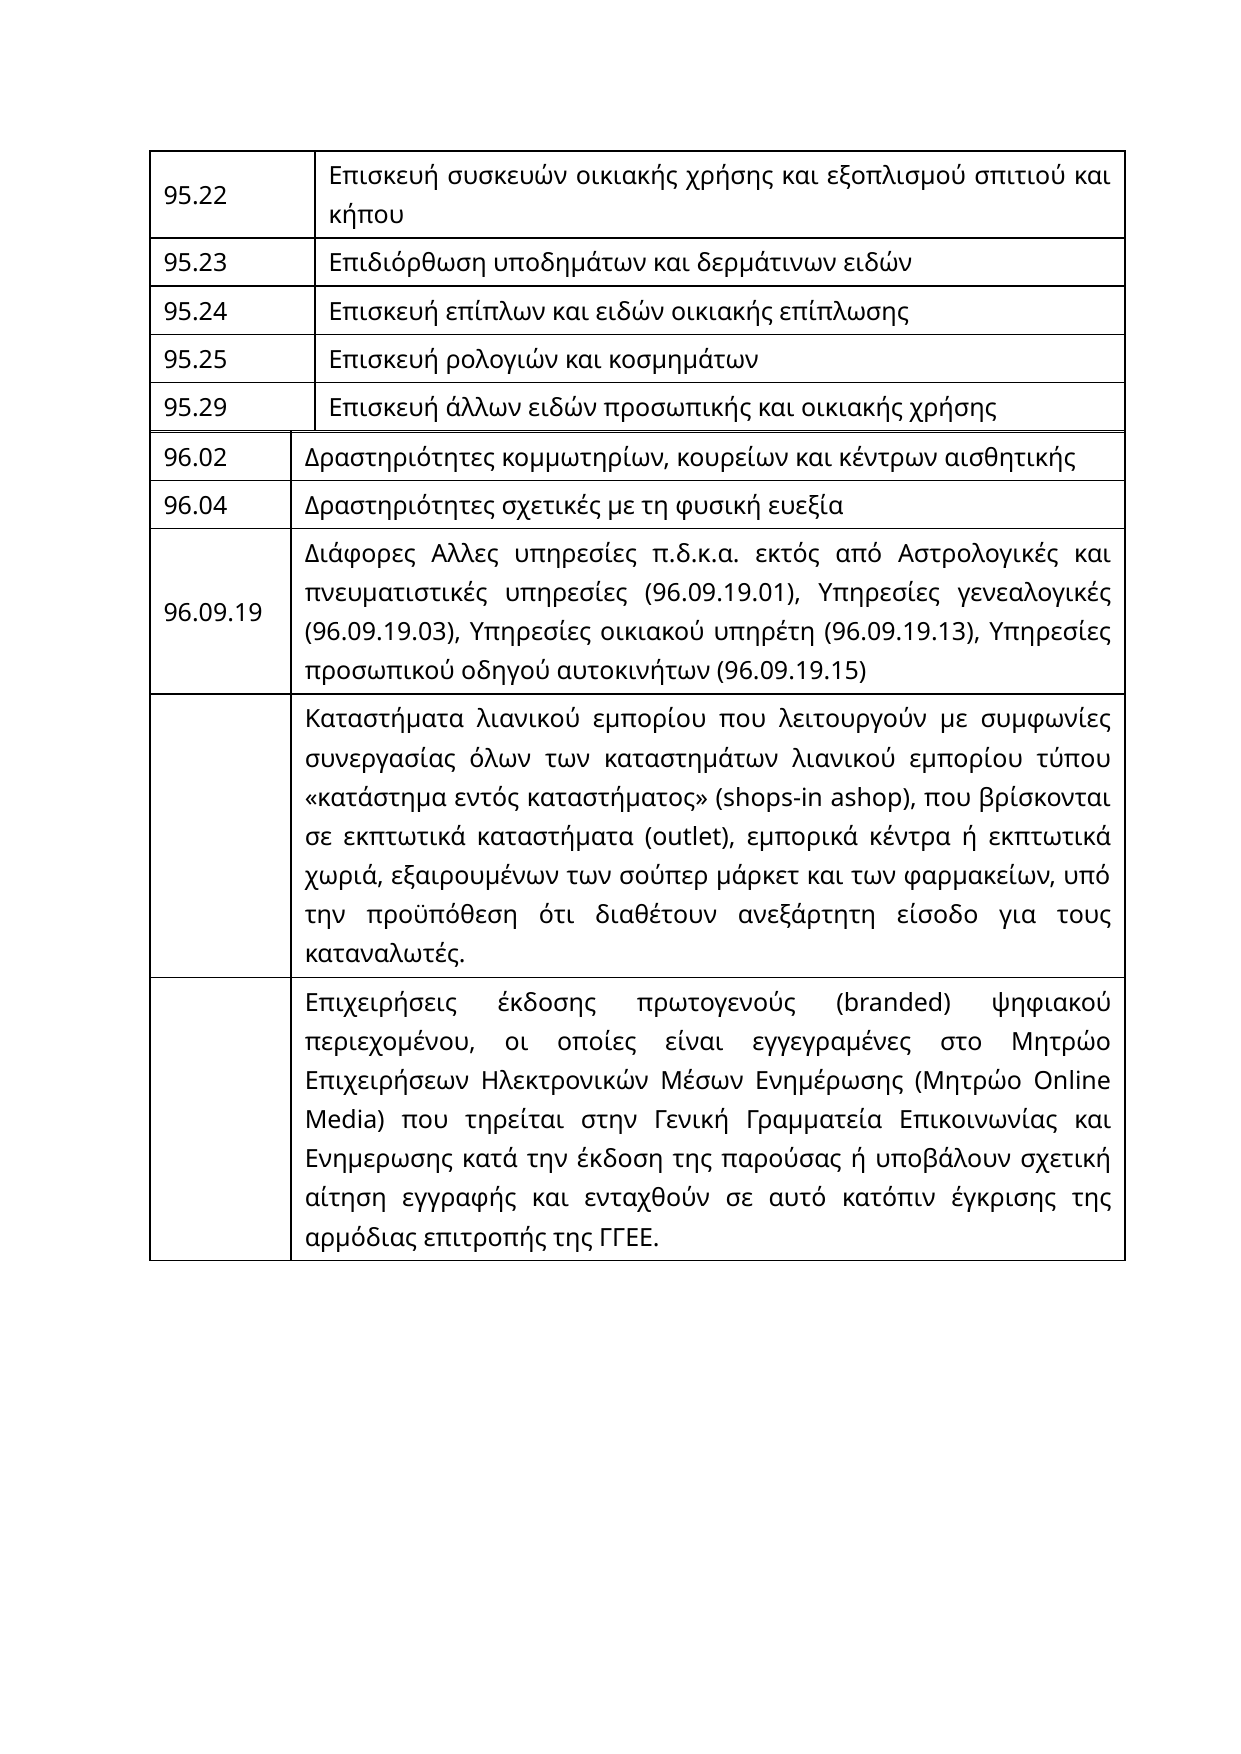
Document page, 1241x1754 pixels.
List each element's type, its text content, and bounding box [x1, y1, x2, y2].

table_cell Επισκευή επίπλων και ειδών οικιακής επίπλωσης [316, 287, 1124, 333]
table_cell 96.04 [151, 481, 290, 528]
table_cell Επιδιόρθωση υποδημάτων και δερμάτινων ειδών [316, 239, 1124, 285]
table_cell Διάφορες Aλλες υπηρεσίες π.δ.κ.α. εκτός από Αστρολογικές και πνευματιστικές υπηρεσίες (96.09.19.01), Υπηρεσίες γενεαλογικές (96.09.19.03), Υπηρεσίες οικιακού υπηρέτη (96.09.19.13), Υπηρεσίες προσωπικού οδηγού αυτοκινήτων (96.09.19.15) [292, 529, 1124, 693]
table_cell [151, 695, 290, 976]
table_cell 95.29 [151, 383, 314, 430]
table_cell Επισκευή άλλων ειδών προσωπικής και οικιακής χρήσης [316, 383, 1124, 430]
table_cell 95.25 [151, 335, 314, 382]
table_cell [151, 978, 290, 1259]
table_header 96.02 [151, 433, 290, 479]
table_cell 95.22 [151, 152, 314, 237]
table_cell 95.24 [151, 287, 314, 333]
table_cell Επισκευή ρολογιών και κοσμημάτων [316, 335, 1124, 382]
table_cell 95.23 [151, 239, 314, 285]
table_cell 96.09.19 [151, 529, 290, 693]
table_cell Επισκευή συσκευών οικιακής χρήσης και εξοπλισμού σπιτιού και κήπου [316, 152, 1124, 237]
table_cell Δραστηριότητες σχετικές με τη φυσική ευεξία [292, 481, 1124, 528]
table_header Δραστηριότητες κομμωτηρίων, κουρείων και κέντρων αισθητικής [292, 433, 1124, 479]
table_cell Επιχειρήσεις έκδοσης πρωτογενούς (branded) ψηφιακού περιεχομένου, οι οποίες είναι εγγεγραμένες στο Μητρώο Επιχειρήσεων Ηλεκτρονικών Μέσων Ενημέρωσης (Μητρώο Online Media) που τηρείται στην Γενική Γραμματεία Επικοινωνίας και Ενημερωσης κατά την έκδοση της παρούσας ή υποβάλουν σχετική αίτηση εγγραφής και ενταχθούν σε αυτό κατόπιν έγκρισης της αρμόδιας επιτροπής της ΓΓΕΕ. [292, 978, 1124, 1259]
table_cell Καταστήματα λιανικού εμπορίου που λειτουργούν με συμφωνίες συνεργασίας όλων των καταστημάτων λιανικού εμπορίου τύπου «κατάστημα εντός καταστήματος» (shops-in ashop), που βρίσκονται σε εκπτωτικά καταστήματα (outlet), εμπορικά κέντρα ή εκπτωτικά χωριά, εξαιρουμένων των σούπερ μάρκετ και των φαρμακείων, υπό την προϋπόθεση ότι διαθέτουν ανεξάρτητη είσοδο για τους καταναλωτές. [292, 695, 1124, 976]
